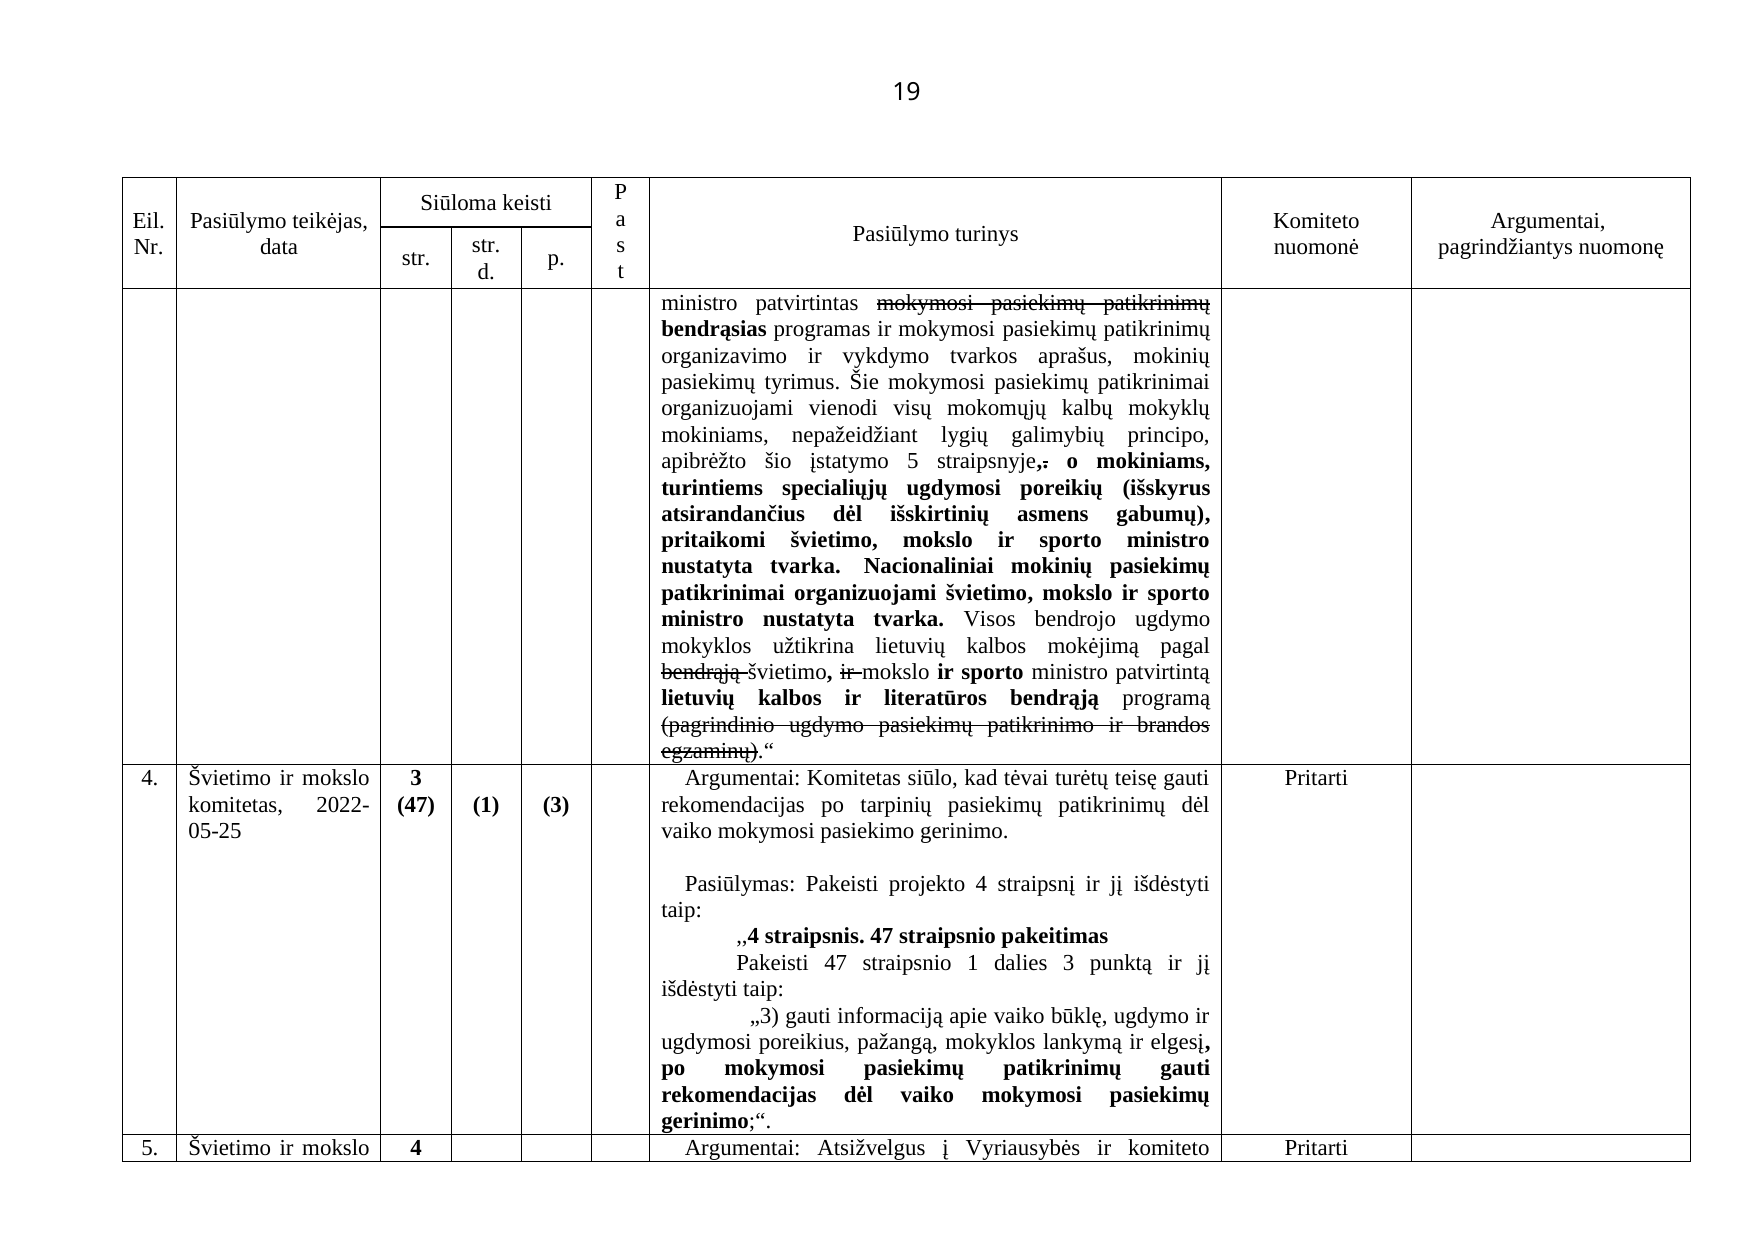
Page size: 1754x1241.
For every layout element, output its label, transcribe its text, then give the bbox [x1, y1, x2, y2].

table_header Eil. Nr. [123, 178, 176, 288]
table_cell Švietimo ir mokslo komitetas, 2022-05-25 [177, 765, 380, 1133]
table_header Pastabos [592, 178, 649, 288]
table_cell [1412, 765, 1690, 1133]
table_cell (1) [452, 765, 521, 1133]
table_header Pasiūlymo teikėjas, data [177, 178, 380, 288]
table_cell [592, 289, 649, 763]
table_cell 5. [123, 1135, 176, 1161]
table_cell ministro patvirtintas mokymosi pasiekimų patikrinimų bendrąsias programas ir mokymosi pasiekimų patikrinimų organizavimo ir vykdymo tvarkos aprašus, mokinių pasiekimų tyrimus. Šie mokymosi pasiekimų patikrinimai organizuojami vienodi visų mokomųjų kalbų mokyklų mokiniams, nepažeidžiant lygių galimybių principo, apibrėžto šio įstatymo 5 straipsnyje,. o mokiniams, turintiems specialiųjų ugdymosi poreikių (išskyrus atsirandančius dėl išskirtinių asmens gabumų), pritaikomi švietimo, mokslo ir sporto ministro nustatyta tvarka. Nacionaliniai mokinių pasiekimų patikrinimai organizuojami švietimo, mokslo ir sporto ministro nustatyta tvarka. Visos bendrojo ugdymo mokyklos užtikrina lietuvių kalbos mokėjimą pagal bendrąją švietimo, ir mokslo ir sporto ministro patvirtintą lietuvių kalbos ir literatūros bendrąją programą (pagrindinio ugdymo pasiekimų patikrinimo ir brandos egzaminų).“ [650, 289, 1221, 763]
table_cell 3 (47) [381, 765, 451, 1133]
table_cell [452, 289, 521, 763]
table_cell Argumentai: Komitetas siūlo, kad tėvai turėtų teisę gauti rekomendacijas po tarpinių pasiekimų patikrinimų dėl vaiko mokymosi pasiekimo gerinimo. Pasiūlymas: Pakeisti projekto 4 straipsnį ir jį išdėstyti taip: ,,4 straipsnis. 47 straipsnio pakeitimas Pakeisti 47 straipsnio 1 dalies 3 punktą ir jį išdėstyti taip: „3) gauti informaciją apie vaiko būklę, ugdymo ir ugdymosi poreikius, pažangą, mokyklos lankymą ir elgesį, po mokymosi pasiekimų patikrinimų gauti rekomendacijas dėl vaiko mokymosi pasiekimų gerinimo;“. [650, 765, 1221, 1133]
table_cell Pritarti [1222, 1135, 1411, 1161]
table_cell p. [522, 228, 591, 288]
table_header Siūloma keisti [381, 178, 591, 226]
table_cell [177, 289, 380, 763]
table_header Pasiūlymo turinys [650, 178, 1221, 288]
table_header Argumentai, pagrindžiantys nuomonę [1412, 178, 1690, 288]
table_cell [1412, 289, 1690, 763]
table_cell str. d. [452, 228, 521, 288]
table_cell Argumentai: Atsižvelgus į Vyriausybės ir komiteto [650, 1135, 1221, 1161]
table_cell [452, 1135, 521, 1161]
table_header Komiteto nuomonė [1222, 178, 1411, 288]
table_cell 4. [123, 765, 176, 1133]
table_cell str. [381, 228, 451, 288]
table_cell [522, 1135, 591, 1161]
table_cell [1412, 1135, 1690, 1161]
table_cell [1222, 289, 1411, 763]
table_cell Pritarti [1222, 765, 1411, 1133]
table_cell [123, 289, 176, 763]
table_cell [381, 289, 451, 763]
table_cell 4 [381, 1135, 451, 1161]
table_cell [592, 1135, 649, 1161]
table_cell [592, 765, 649, 1133]
table_cell [522, 289, 591, 763]
table_cell (3) [522, 765, 591, 1133]
table_cell Švietimo ir mokslo [177, 1135, 380, 1161]
